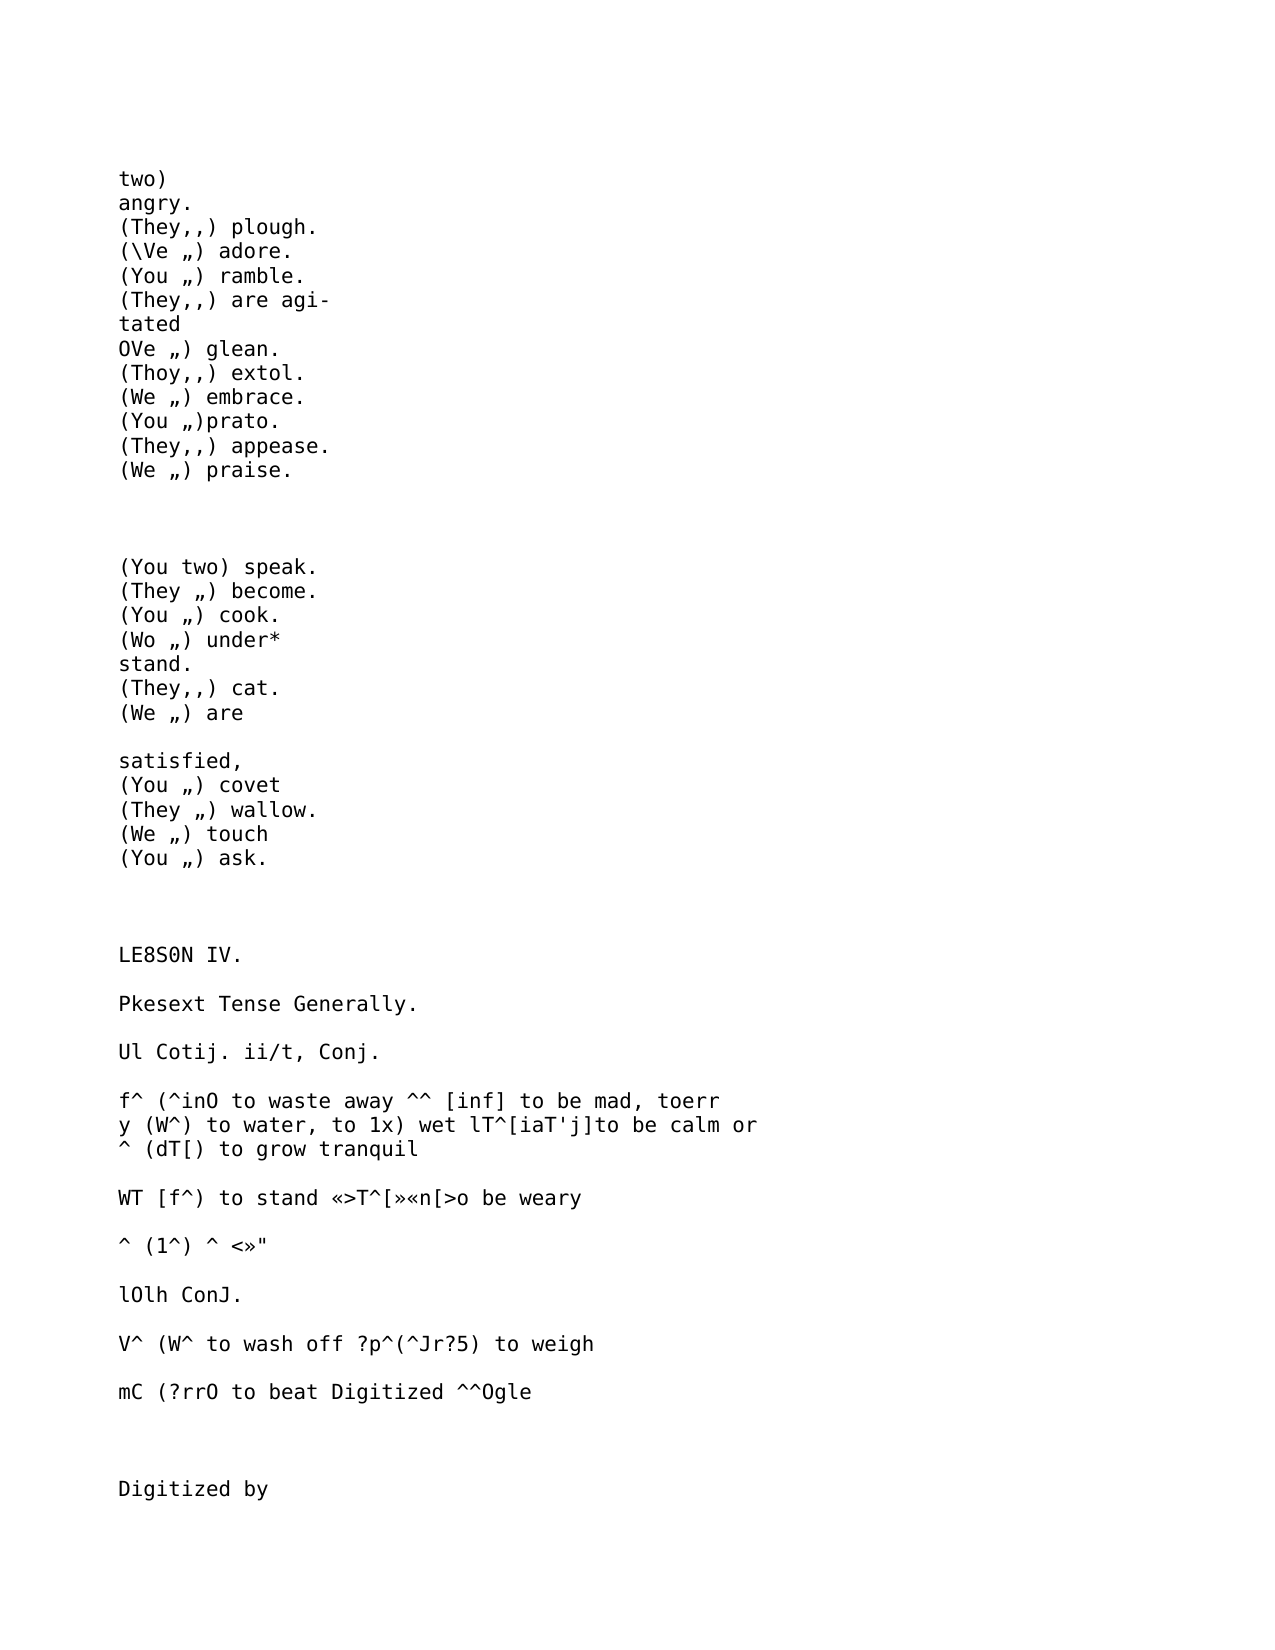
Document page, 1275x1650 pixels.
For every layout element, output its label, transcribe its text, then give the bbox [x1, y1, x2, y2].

text (You two) speak. [118, 555, 1157, 579]
text (You „) cook. [118, 603, 1157, 628]
text angry. [118, 191, 1157, 215]
text f^ (^inO to waste away ^^ [inf] to be mad, toerr [118, 1089, 1157, 1113]
text OVe „) glean. [118, 337, 1157, 361]
text LE8S0N IV. [118, 943, 1157, 968]
text (They „) become. [118, 579, 1157, 603]
text lOlh ConJ. [118, 1283, 1157, 1307]
text Ul Cotij. ii/t, Conj. [118, 1040, 1157, 1065]
text (You „) ramble. [118, 264, 1157, 288]
text (They,,) plough. [118, 215, 1157, 239]
text WT [f^) to stand «>T^[»«n[>o be weary [118, 1186, 1157, 1210]
text (We „) are [118, 701, 1157, 725]
text (They,,) appease. [118, 434, 1157, 458]
text (You „) covet [118, 773, 1157, 798]
text V^ (W^ to wash off ?p^(^Jr?5) to weigh [118, 1332, 1157, 1356]
text (Wo „) under* [118, 628, 1157, 652]
text (They,,) cat. [118, 676, 1157, 701]
text (\Ve „) adore. [118, 239, 1157, 264]
text two) [118, 167, 1157, 191]
text (You „) ask. [118, 846, 1157, 871]
text (We „) embrace. [118, 385, 1157, 409]
text ^ (1^) ^ <»" [118, 1234, 1157, 1259]
text stand. [118, 652, 1157, 676]
text Digitized by [118, 1477, 1157, 1502]
text (We „) touch [118, 822, 1157, 846]
text (We „) praise. [118, 458, 1157, 482]
text ^ (dT[) to grow tranquil [118, 1137, 1157, 1162]
text (Thoy,,) extol. [118, 361, 1157, 385]
text satisfied, [118, 749, 1157, 773]
text tated [118, 312, 1157, 337]
text (They „) wallow. [118, 798, 1157, 822]
text (They,,) are agi- [118, 288, 1157, 312]
text (You „)prato. [118, 409, 1157, 434]
text Pkesext Tense Generally. [118, 992, 1157, 1016]
text y (W^) to water, to 1x) wet lT^[iaT'j]to be calm or [118, 1113, 1157, 1137]
text mC (?rrO to beat Digitized ^^Ogle [118, 1380, 1157, 1404]
